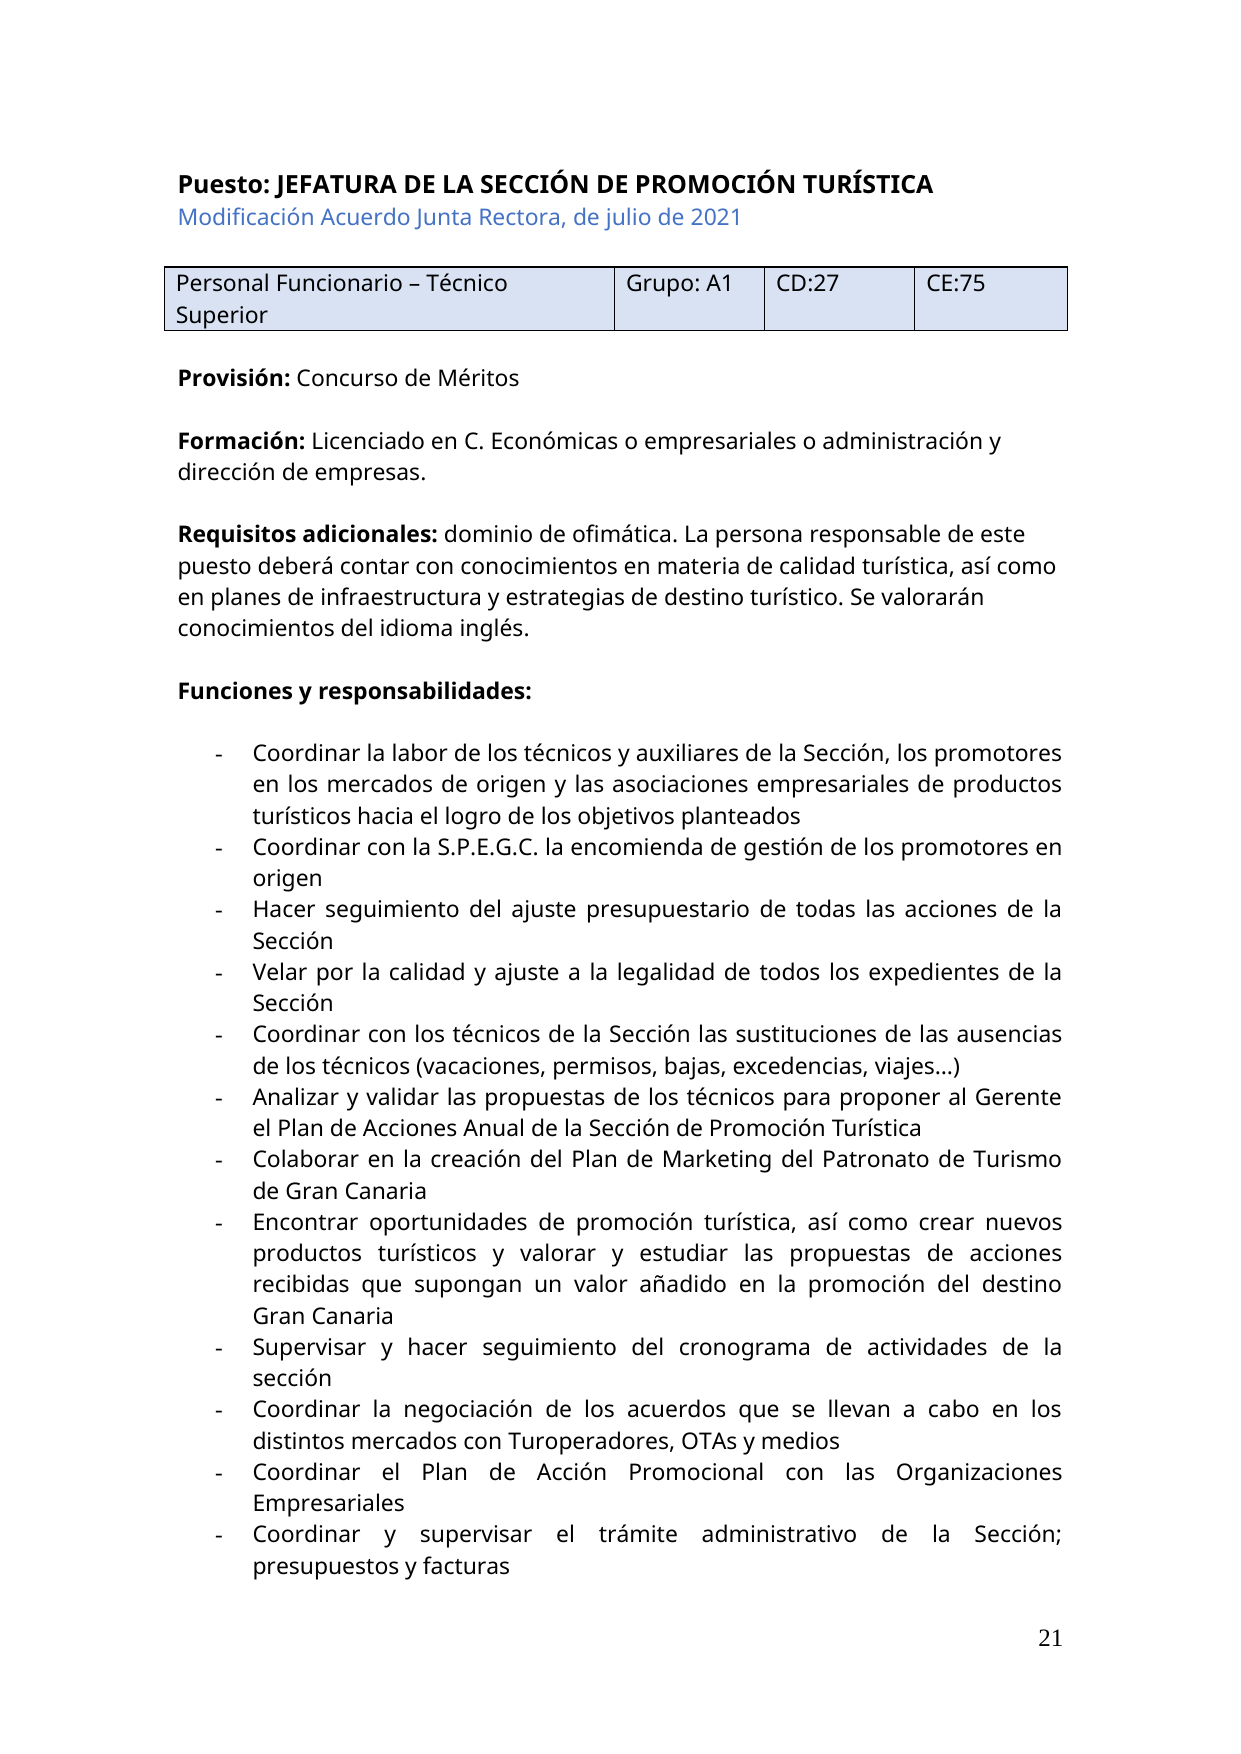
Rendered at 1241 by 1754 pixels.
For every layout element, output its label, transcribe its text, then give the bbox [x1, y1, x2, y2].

text Requisitos adicionales: dominio de ofimática. La persona responsable de este puesto deberá contar con conocimientos en materia de calidad turística, así como en planes de infraestructura y estrategias de destino turístico. Se valorarán conocimientos del idioma inglés. [177, 518, 1063, 643]
table_header CD:27 [765, 268, 914, 330]
list Coordinar y supervisar el trámite administrativo de la Sección; presupuestos y facturas [215, 1518, 1063, 1581]
list Analizar y validar las propuestas de los técnicos para proponer al Gerente el Plan de Acciones Anual de la Sección de Promoción Turística [215, 1081, 1063, 1143]
list Hacer seguimiento del ajuste presupuestario de todas las acciones de la Sección [215, 893, 1063, 956]
list Coordinar con la S.P.E.G.C. la encomienda de gestión de los promotores en origen [215, 831, 1063, 893]
subtitle Puesto: JEFATURA DE LA SECCIÓN DE PROMOCIÓN TURÍSTICA [177, 167, 1063, 201]
list Coordinar con los técnicos de la Sección las sustituciones de las ausencias de los técnicos (vacaciones, permisos, bajas, excedencias, viajes…) [215, 1018, 1063, 1081]
text Provisión: Concurso de Méritos [177, 362, 1063, 393]
text Funciones y responsabilidades: [177, 675, 1063, 706]
table_header CE:75 [915, 268, 1067, 330]
list Coordinar la labor de los técnicos y auxiliares de la Sección, los promotores en los mercados de origen y las asociaciones empresariales de productos turísticos hacia el logro de los objetivos planteados [215, 737, 1063, 831]
list Supervisar y hacer seguimiento del cronograma de actividades de la sección [215, 1331, 1063, 1393]
list Velar por la calidad y ajuste a la legalidad de todos los expedientes de la Sección [215, 956, 1063, 1018]
list Colaborar en la creación del Plan de Marketing del Patronato de Turismo de Gran Canaria [215, 1143, 1063, 1206]
table_header Personal Funcionario – Técnico Superior [165, 268, 614, 330]
list Coordinar el Plan de Acción Promocional con las Organizaciones Empresariales [215, 1456, 1063, 1518]
table_header Grupo: A1 [615, 268, 764, 330]
list Coordinar la negociación de los acuerdos que se llevan a cabo en los distintos mercados con Turoperadores, OTAs y medios [215, 1393, 1063, 1456]
subtitle Modificación Acuerdo Junta Rectora, de julio de 2021 [177, 201, 1063, 232]
list Encontrar oportunidades de promoción turística, así como crear nuevos productos turísticos y valorar y estudiar las propuestas de acciones recibidas que supongan un valor añadido en la promoción del destino Gran Canaria [215, 1206, 1063, 1331]
text Formación: Licenciado en C. Económicas o empresariales o administración y dirección de empresas. [177, 425, 1063, 487]
